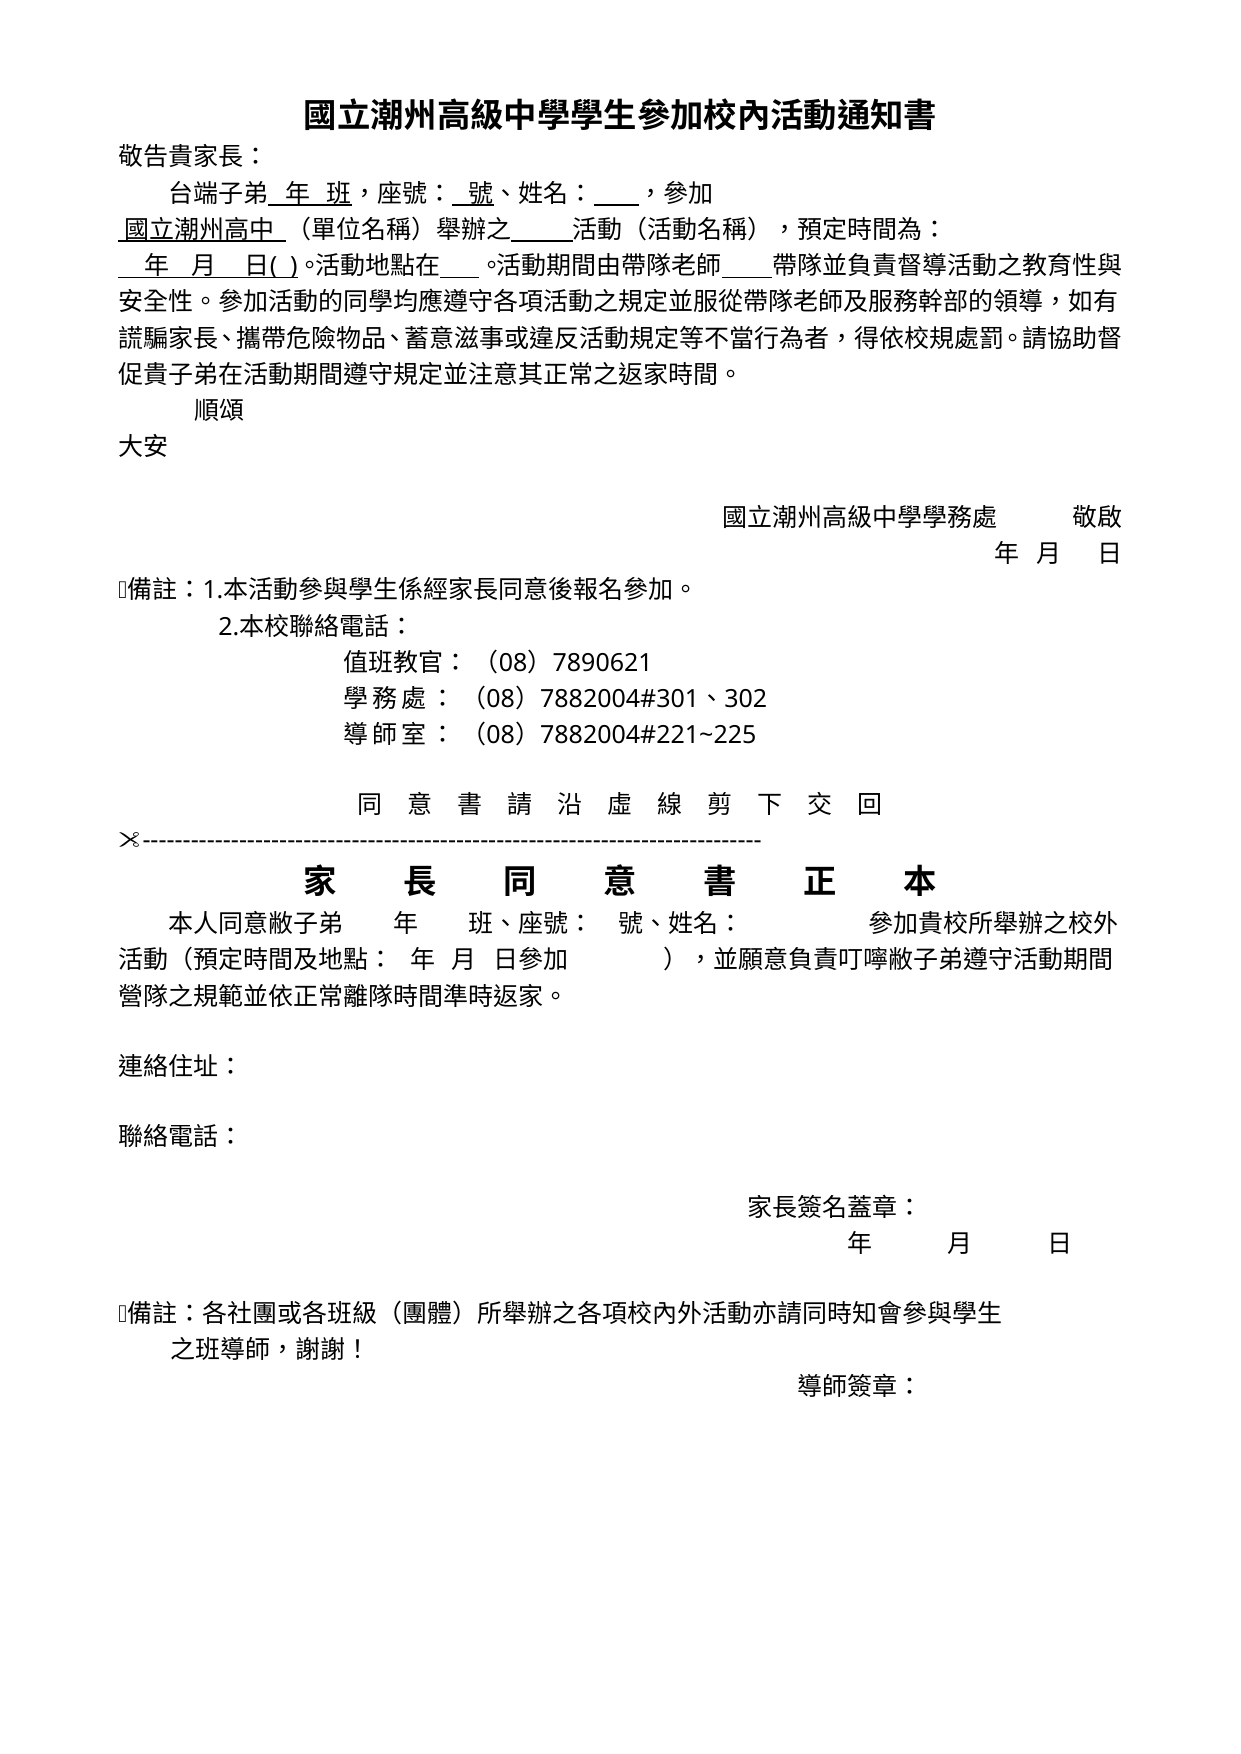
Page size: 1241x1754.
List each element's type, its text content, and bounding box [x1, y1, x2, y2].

text 同 意 書 請 沿 虛 線 剪 下 交 回 [118, 785, 1122, 821]
text 國立潮州高級中學學務處 敬啟 [118, 497, 1122, 533]
text 連絡住址： [118, 1046, 1122, 1083]
text 大安 [118, 427, 1122, 463]
text 導師室： （08）7882004#221~225 [118, 715, 1122, 751]
text 順頌 [118, 391, 1122, 427]
text 年 月 日 [118, 1223, 1122, 1259]
text 國立潮州高中 （單位名稱）舉辦之 活動（活動名稱），預定時間為： [118, 209, 1122, 246]
text 導師簽章： [118, 1366, 1122, 1402]
text 家長簽名蓋章： [118, 1187, 1122, 1223]
text 備註：1.本活動參與學生係經家長同意後報名參加。 [118, 570, 1122, 606]
text ----------------------------------------------------------------------------- [118, 821, 1122, 855]
text 值班教官： （08）7890621 [118, 642, 1122, 678]
text 聯絡電話： [118, 1117, 1122, 1153]
text 家 長 同 意 書 正 本 [118, 855, 1122, 903]
text 本人同意敝子弟 年 班、座號： 號、姓名： 參加貴校所舉辦之校外活動（預定時間及地點： 年 月 日參加 ），並願意負責叮嚀敝子弟遵守活動期間營隊之規範並依正常離隊時間準時返家。 [118, 903, 1122, 1012]
text 之班導師，謝謝！ [118, 1330, 1122, 1366]
text 敬告貴家長： [118, 137, 1122, 173]
text 年 月 日( )。活動地點在 。活動期間由帶隊老師 帶隊並負責督導活動之教育性與安全性。參加活動的同學均應遵守各項活動之規定並服從帶隊老師及服務幹部的領導，如有謊騙家長、攜帶危險物品、蓄意滋事或違反活動規定等不當行為者，得依校規處罰。請協助督促貴子弟在活動期間遵守規定並注意其正常之返家時間。 [118, 246, 1122, 391]
text 國立潮州高級中學學生參加校內活動通知書 [118, 89, 1122, 137]
text 2.本校聯絡電話： [118, 606, 1122, 642]
text 學務處： （08）7882004#301、302 [118, 678, 1122, 715]
text 台端子弟 年 班，座號： 號、姓名： ，參加 [118, 173, 1122, 209]
text 備註：各社團或各班級（團體）所舉辦之各項校內外活動亦請同時知會參與學生 [118, 1293, 1122, 1330]
text 年 月 日 [118, 533, 1122, 570]
